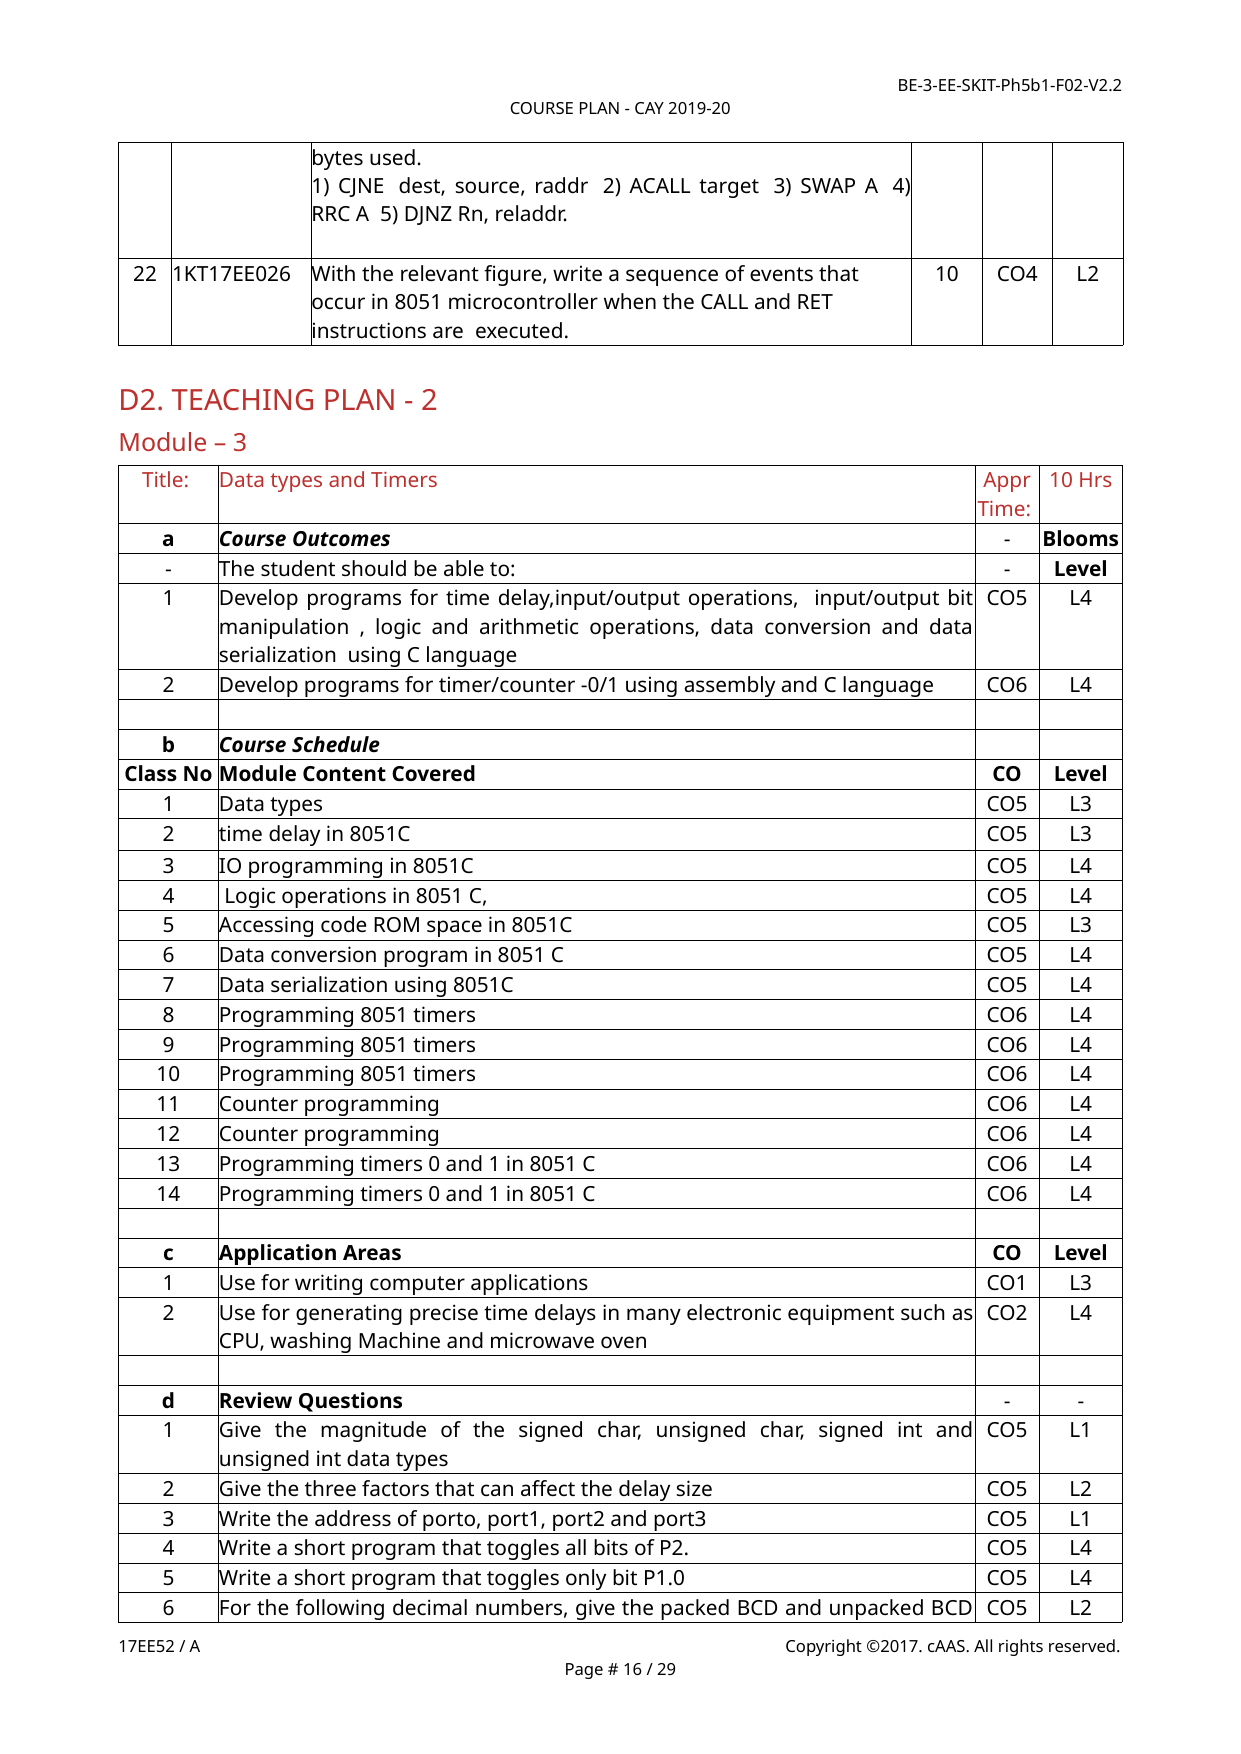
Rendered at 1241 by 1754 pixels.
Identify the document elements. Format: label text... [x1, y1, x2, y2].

table_cell [219, 700, 975, 729]
table_cell [1040, 1209, 1122, 1237]
table_cell L4 [1040, 1090, 1122, 1118]
table_cell 11 [119, 1090, 218, 1118]
table_cell [976, 730, 1039, 759]
table_cell CO6 [976, 1179, 1039, 1208]
table_cell CO2 [976, 1298, 1039, 1355]
table_cell 1 [119, 790, 218, 818]
table_cell d [119, 1386, 218, 1415]
table_cell 7 [119, 970, 218, 999]
table_cell CO5 [976, 1474, 1039, 1503]
table_cell 1 [119, 1268, 218, 1297]
table_cell - [976, 554, 1039, 583]
table_cell Develop programs for timer/counter -0/1 using assembly and C language [219, 670, 975, 699]
table_cell Give the magnitude of the signed char, unsigned char, signed int and unsigned int data types [219, 1416, 975, 1473]
table_cell L3 [1040, 1268, 1122, 1297]
table_cell [119, 700, 218, 729]
table_cell 1 [119, 584, 218, 669]
table_cell L4 [1040, 1119, 1122, 1148]
table_cell L1 [1040, 1416, 1122, 1473]
table_cell 2 [119, 1474, 218, 1503]
table_cell CO5 [976, 941, 1039, 969]
table_cell L4 [1040, 670, 1122, 699]
table_cell For the following decimal numbers, give the packed BCD and unpacked BCD [219, 1593, 975, 1622]
table_cell 13 [119, 1149, 218, 1178]
table_cell L2 [1053, 259, 1123, 345]
table_cell Level [1040, 554, 1122, 583]
table_header Title: [119, 466, 218, 523]
table_cell [119, 143, 171, 258]
table_cell CO [976, 760, 1039, 788]
table_cell Use for generating precise time delays in many electronic equipment such as CPU, washing Machine and microwave oven [219, 1298, 975, 1355]
table_cell CO5 [976, 851, 1039, 880]
table_cell L4 [1040, 1564, 1122, 1592]
table_cell Class No [119, 760, 218, 788]
table_cell 2 [119, 819, 218, 850]
table_cell 8 [119, 1000, 218, 1029]
table_cell CO6 [976, 1030, 1039, 1059]
table_cell 6 [119, 941, 218, 969]
table_cell [1040, 1356, 1122, 1385]
table_cell [219, 1209, 975, 1237]
table_cell [172, 143, 311, 258]
table_cell 12 [119, 1119, 218, 1148]
table_cell time delay in 8051C [219, 819, 975, 850]
table_cell CO5 [976, 970, 1039, 999]
table_cell Module Content Covered [219, 760, 975, 788]
table_cell CO5 [976, 911, 1039, 939]
table_cell L4 [1040, 970, 1122, 999]
table_cell Course Schedule [219, 730, 975, 759]
table_cell Blooms [1040, 524, 1122, 553]
table_cell Programming timers 0 and 1 in 8051 C [219, 1179, 975, 1208]
table_header Data types and Timers [219, 466, 975, 523]
table_cell Counter programming [219, 1090, 975, 1118]
table_cell CO1 [976, 1268, 1039, 1297]
table_cell 22 [119, 259, 171, 345]
table_cell 5 [119, 1564, 218, 1592]
table_cell L1 [1040, 1504, 1122, 1533]
table_header 10 Hrs [1040, 466, 1122, 523]
table_cell 1 [119, 1416, 218, 1473]
table_cell 5 [119, 911, 218, 939]
table_cell Data types [219, 790, 975, 818]
table_cell CO [976, 1239, 1039, 1267]
table_cell 2 [119, 1298, 218, 1355]
table_cell L3 [1040, 819, 1122, 850]
table_cell CO6 [976, 670, 1039, 699]
table_cell CO6 [976, 1119, 1039, 1148]
table_cell Level [1040, 760, 1122, 788]
table_cell 4 [119, 881, 218, 910]
table_cell L4 [1040, 1060, 1122, 1088]
table_cell L4 [1040, 1000, 1122, 1029]
table_cell CO4 [983, 259, 1052, 345]
table_cell 10 [912, 259, 982, 345]
table_cell 3 [119, 851, 218, 880]
table_cell [1040, 700, 1122, 729]
table_cell Programming 8051 timers [219, 1030, 975, 1059]
table_cell CO5 [976, 1564, 1039, 1592]
subtitle D2. TEACHING PLAN - 2 [118, 379, 1122, 419]
table_cell CO5 [976, 819, 1039, 850]
table_cell - [976, 524, 1039, 553]
table_cell [912, 143, 982, 258]
table_header Appr Time: [976, 466, 1039, 523]
table_cell Use for writing computer applications [219, 1268, 975, 1297]
table_cell CO6 [976, 1149, 1039, 1178]
table_cell Level [1040, 1239, 1122, 1267]
table_cell CO5 [976, 1593, 1039, 1622]
table_cell 4 [119, 1534, 218, 1562]
table_cell Application Areas [219, 1239, 975, 1267]
table_cell - [119, 554, 218, 583]
table_cell L3 [1040, 790, 1122, 818]
table_cell [219, 1356, 975, 1385]
table_cell L4 [1040, 1534, 1122, 1562]
table_cell CO5 [976, 1534, 1039, 1562]
table_cell [976, 1356, 1039, 1385]
table_cell CO6 [976, 1060, 1039, 1088]
table_cell Counter programming [219, 1119, 975, 1148]
table_cell - [976, 1386, 1039, 1415]
table_cell L4 [1040, 584, 1122, 669]
table_cell c [119, 1239, 218, 1267]
table_cell Programming 8051 timers [219, 1060, 975, 1088]
table_cell 2 [119, 670, 218, 699]
table_cell bytes used. 1) CJNE dest, source, raddr 2) ACALL target 3) SWAP A 4) RRC A 5) DJNZ Rn, reladdr. [312, 143, 911, 258]
table_cell L3 [1040, 911, 1122, 939]
table_cell L2 [1040, 1593, 1122, 1622]
table_cell 6 [119, 1593, 218, 1622]
table_cell - [1040, 1386, 1122, 1415]
table_cell Programming timers 0 and 1 in 8051 C [219, 1149, 975, 1178]
table_cell 9 [119, 1030, 218, 1059]
table_cell [119, 1356, 218, 1385]
table_cell L2 [1040, 1474, 1122, 1503]
table_cell Programming 8051 timers [219, 1000, 975, 1029]
table_cell CO6 [976, 1000, 1039, 1029]
table_cell [1053, 143, 1123, 258]
table_cell IO programming in 8051C [219, 851, 975, 880]
table_cell a [119, 524, 218, 553]
table_cell Write the address of porto, port1, port2 and port3 [219, 1504, 975, 1533]
table_cell [976, 1209, 1039, 1237]
table_cell L4 [1040, 1298, 1122, 1355]
table_cell The student should be able to: [219, 554, 975, 583]
table_cell Data conversion program in 8051 C [219, 941, 975, 969]
table_cell Data serialization using 8051C [219, 970, 975, 999]
table_cell Accessing code ROM space in 8051C [219, 911, 975, 939]
table_cell [983, 143, 1052, 258]
table_cell 10 [119, 1060, 218, 1088]
table_cell CO5 [976, 790, 1039, 818]
table_cell Logic operations in 8051 C, [219, 881, 975, 910]
table_cell L4 [1040, 851, 1122, 880]
table_cell 3 [119, 1504, 218, 1533]
table_cell [976, 700, 1039, 729]
table_cell Give the three factors that can affect the delay size [219, 1474, 975, 1503]
table_cell L4 [1040, 1030, 1122, 1059]
table_cell 14 [119, 1179, 218, 1208]
table_cell CO5 [976, 881, 1039, 910]
table_cell CO6 [976, 1090, 1039, 1118]
table_cell [1040, 730, 1122, 759]
table_cell CO5 [976, 584, 1039, 669]
table_cell 1KT17EE026 [172, 259, 311, 345]
table_cell Review Questions [219, 1386, 975, 1415]
table_cell Develop programs for time delay,input/output operations, input/output bit manipulation , logic and arithmetic operations, data conversion and data serialization using C language [219, 584, 975, 669]
table_cell L4 [1040, 941, 1122, 969]
table_cell Write a short program that toggles all bits of P2. [219, 1534, 975, 1562]
table_cell L4 [1040, 1149, 1122, 1178]
table_cell L4 [1040, 1179, 1122, 1208]
table_cell Course Outcomes [219, 524, 975, 553]
table_cell With the relevant figure, write a sequence of events that occur in 8051 microcontroller when the CALL and RET instructions are executed. [312, 259, 911, 345]
table_cell [119, 1209, 218, 1237]
table_cell CO5 [976, 1416, 1039, 1473]
table_cell L4 [1040, 881, 1122, 910]
table_cell CO5 [976, 1504, 1039, 1533]
subtitle Module – 3 [118, 425, 1122, 459]
table_cell b [119, 730, 218, 759]
table_cell Write a short program that toggles only bit P1.0 [219, 1564, 975, 1592]
